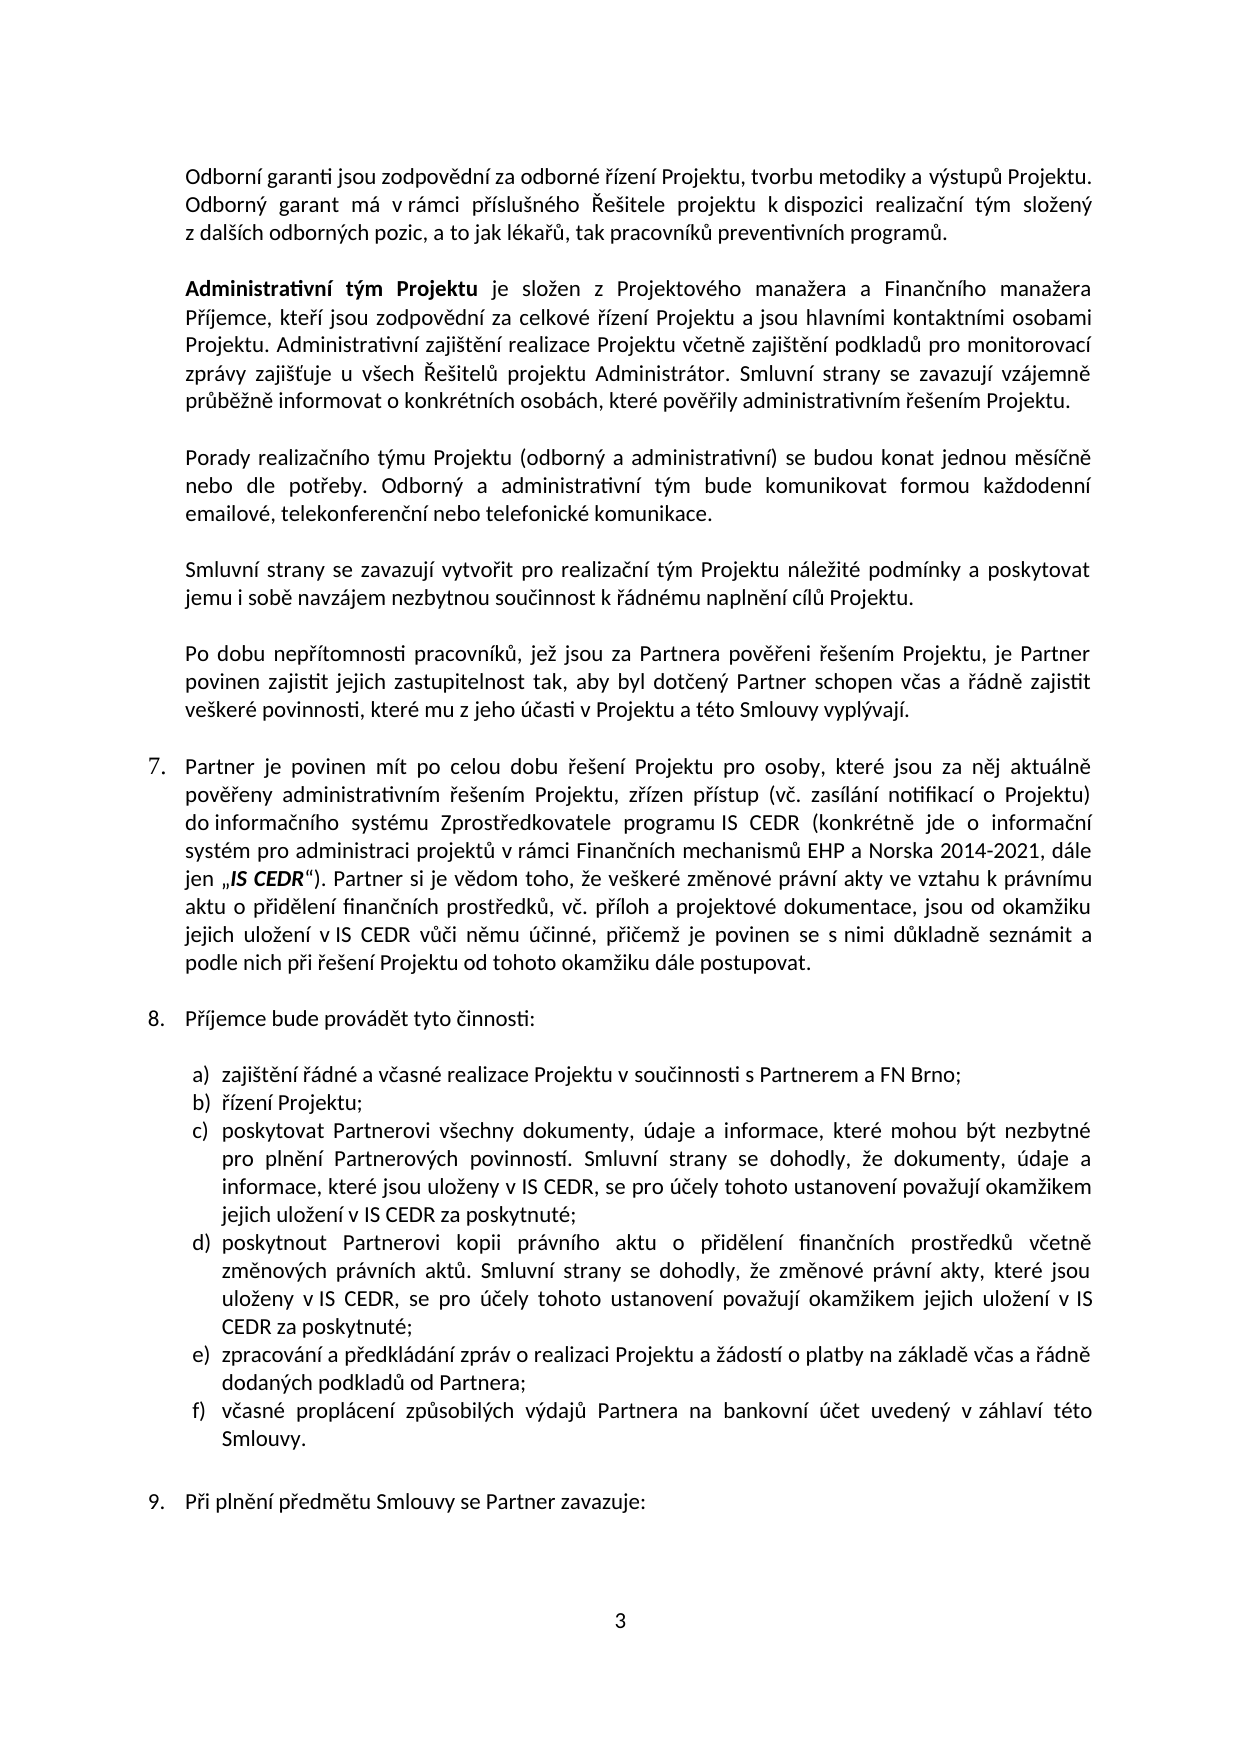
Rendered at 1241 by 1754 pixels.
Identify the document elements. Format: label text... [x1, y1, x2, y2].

list Příjemce bude provádět tyto činnosti: [148, 1004, 1092, 1032]
list poskytnout Partnerovi kopii právního aktu o přidělení finančních prostředků včetně změnových právních aktů. Smluvní strany se dohodly, že změnové právní akty, které jsou uloženy v IS CEDR, se pro účely tohoto ustanovení považují okamžikem jejich uložení v IS CEDR za poskytnuté; [192, 1228, 1092, 1340]
text Po dobu nepřítomnosti pracovníků, jež jsou za Partnera pověřeni řešením Projektu, je Partner povinen zajistit jejich zastupitelnost tak, aby byl dotčený Partner schopen včas a řádně zajistit veškeré povinnosti, které mu z jeho účasti v Projektu a této Smlouvy vyplývají. [185, 639, 1092, 723]
list zpracování a předkládání zpráv o realizaci Projektu a žádostí o platby na základě včas a řádně dodaných podkladů od Partnera; [192, 1340, 1092, 1396]
list řízení Projektu; [192, 1088, 1092, 1116]
list Partner je povinen mít po celou dobu řešení Projektu pro osoby, které jsou za něj aktuálně pověřeny administrativním řešením Projektu, zřízen přístup (vč. zasílání notifikací o Projektu) do informačního systému Zprostředkovatele programu IS CEDR (konkrétně jde o informační systém pro administraci projektů v rámci Finančních mechanismů EHP a Norska 2014-2021, dále jen „IS CEDR“). Partner si je vědom toho, že veškeré změnové právní akty ve vztahu k právnímu aktu o přidělení finančních prostředků, vč. příloh a projektové dokumentace, jsou od okamžiku jejich uložení v IS CEDR vůči němu účinné, přičemž je povinen se s nimi důkladně seznámit a podle nich při řešení Projektu od tohoto okamžiku dále postupovat. [148, 751, 1092, 976]
text Smluvní strany se zavazují vytvořit pro realizační tým Projektu náležité podmínky a poskytovat jemu i sobě navzájem nezbytnou součinnost k řádnému naplnění cílů Projektu. [185, 555, 1092, 611]
text Odborní garanti jsou zodpovědní za odborné řízení Projektu, tvorbu metodiky a výstupů Projektu. Odborný garant má v rámci příslušného Řešitele projektu k dispozici realizační tým složený z dalších odborných pozic, a to jak lékařů, tak pracovníků preventivních programů. [185, 162, 1092, 247]
text Administrativní tým Projektu je složen z Projektového manažera a Finančního manažera Příjemce, kteří jsou zodpovědní za celkové řízení Projektu a jsou hlavními kontaktními osobami Projektu. Administrativní zajištění realizace Projektu včetně zajištění podkladů pro monitorovací zprávy zajišťuje u všech Řešitelů projektu Administrátor. Smluvní strany se zavazují vzájemně průběžně informovat o konkrétních osobách, které pověřily administrativním řešením Projektu. [185, 274, 1092, 415]
list poskytovat Partnerovi všechny dokumenty, údaje a informace, které mohou být nezbytné pro plnění Partnerových povinností. Smluvní strany se dohodly, že dokumenty, údaje a informace, které jsou uloženy v IS CEDR, se pro účely tohoto ustanovení považují okamžikem jejich uložení v IS CEDR za poskytnuté; [192, 1116, 1092, 1228]
list včasné proplácení způsobilých výdajů Partnera na bankovní účet uvedený v záhlaví této Smlouvy. [192, 1396, 1092, 1452]
text Porady realizačního týmu Projektu (odborný a administrativní) se budou konat jednou měsíčně nebo dle potřeby. Odborný a administrativní tým bude komunikovat formou každodenní emailové, telekonferenční nebo telefonické komunikace. [185, 443, 1092, 527]
list Při plnění předmětu Smlouvy se Partner zavazuje: [148, 1487, 1092, 1515]
list zajištění řádné a včasné realizace Projektu v součinnosti s Partnerem a FN Brno; [192, 1060, 1092, 1088]
